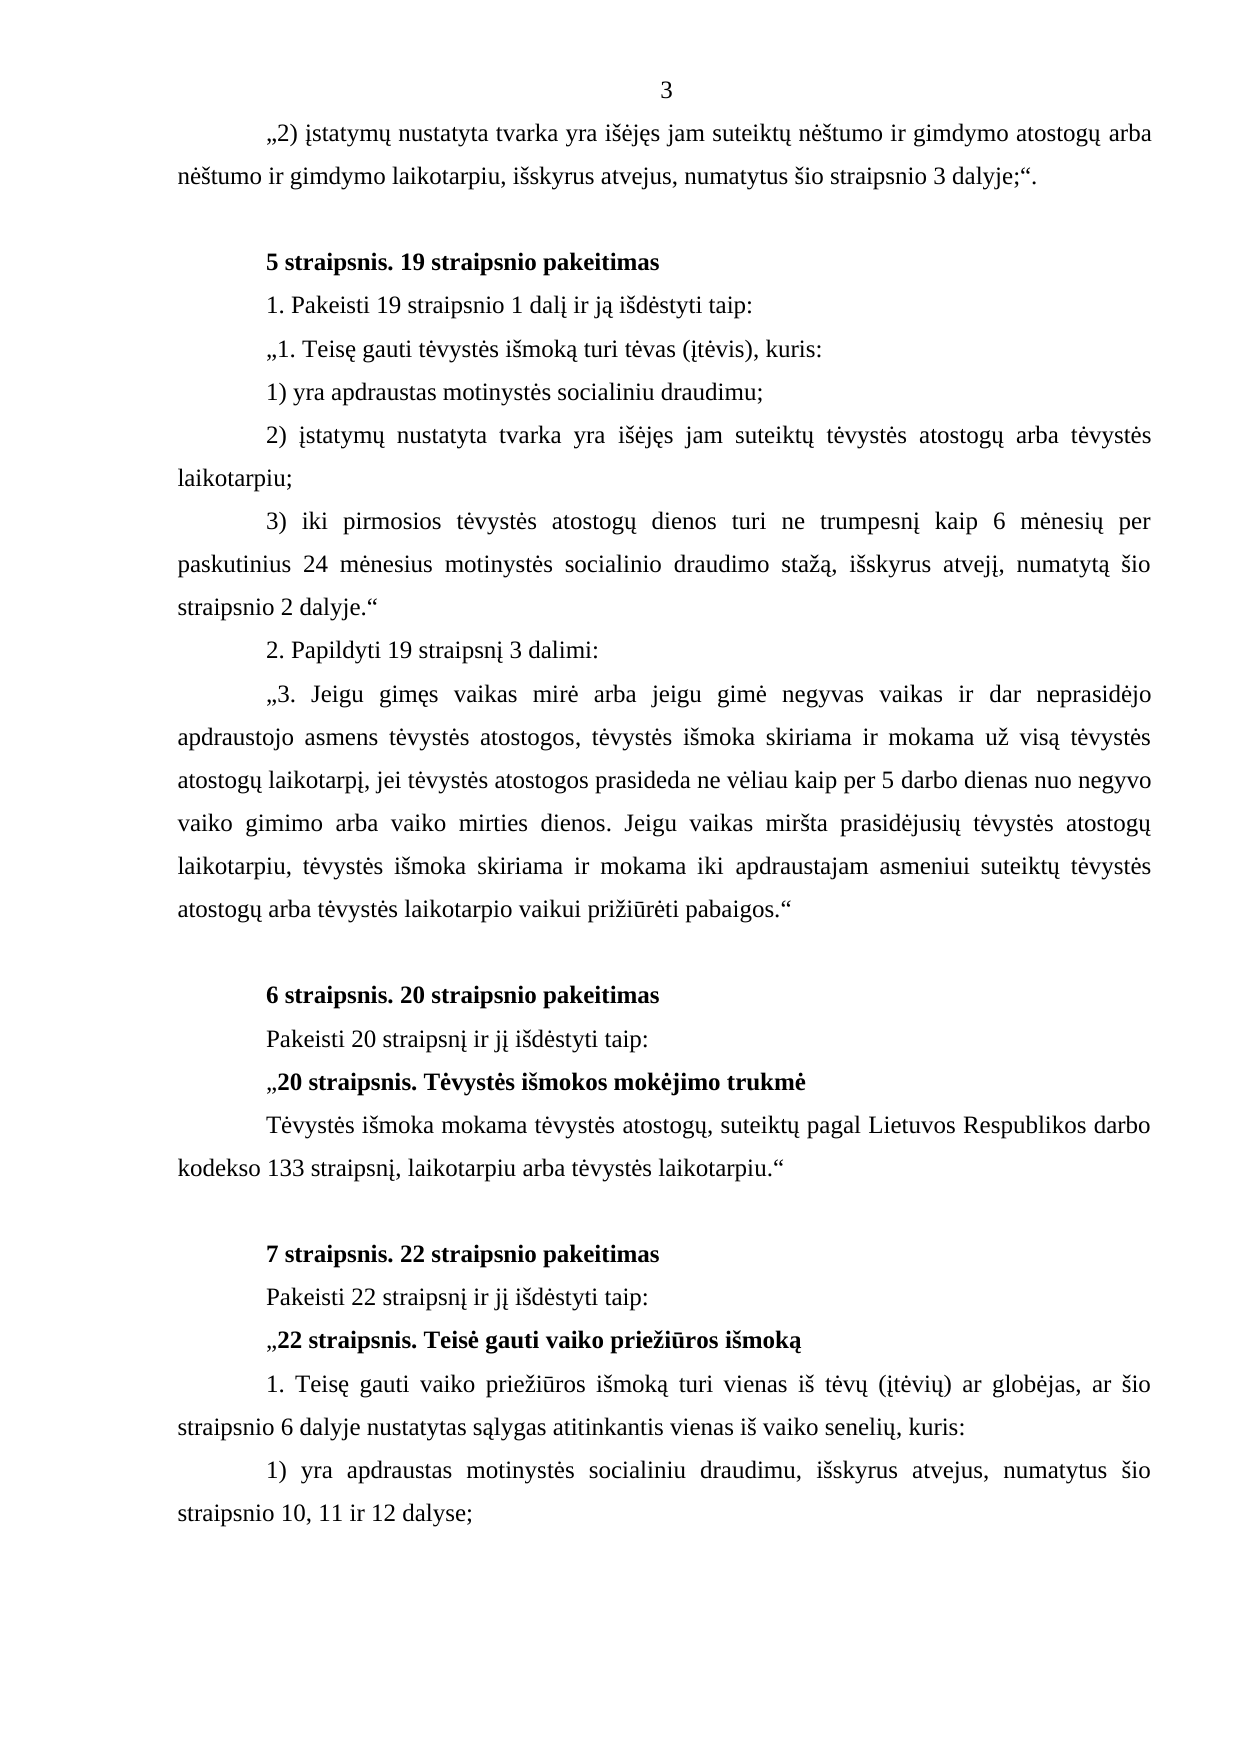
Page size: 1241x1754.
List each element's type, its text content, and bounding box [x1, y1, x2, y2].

text Tėvystės išmoka mokama tėvystės atostogų, suteiktų pagal Lietuvos Respublikos darbo kodekso 133 straipsnį, laikotarpiu arba tėvystės laikotarpiu.“ [177, 1110, 1152, 1182]
text 7 straipsnis. 22 straipsnio pakeitimas [177, 1239, 1152, 1268]
text 5 straipsnis. 19 straipsnio pakeitimas [177, 247, 1152, 276]
text 2. Papildyti 19 straipsnį 3 dalimi: [177, 636, 1152, 664]
text „3. Jeigu gimęs vaikas mirė arba jeigu gimė negyvas vaikas ir dar neprasidėjo apdraustojo asmens tėvystės atostogos, tėvystės išmoka skiriama ir mokama už visą tėvystės atostogų laikotarpį, jei tėvystės atostogos prasideda ne vėliau kaip per 5 darbo dienas nuo negyvo vaiko gimimo arba vaiko mirties dienos. Jeigu vaikas miršta prasidėjusių tėvystės atostogų laikotarpiu, tėvystės išmoka skiriama ir mokama iki apdraustajam asmeniui suteiktų tėvystės atostogų arba tėvystės laikotarpio vaikui prižiūrėti pabaigos.“ [177, 679, 1152, 923]
text „22 straipsnis. Teisė gauti vaiko priežiūros išmoką [177, 1326, 1152, 1354]
text „2) įstatymų nustatyta tvarka yra išėjęs jam suteiktų nėštumo ir gimdymo atostogų arba nėštumo ir gimdymo laikotarpiu, išskyrus atvejus, numatytus šio straipsnio 3 dalyje;“. [177, 118, 1152, 190]
text 3) iki pirmosios tėvystės atostogų dienos turi ne trumpesnį kaip 6 mėnesių per paskutinius 24 mėnesius motinystės socialinio draudimo stažą, išskyrus atvejį, numatytą šio straipsnio 2 dalyje.“ [177, 506, 1152, 621]
text 1) yra apdraustas motinystės socialiniu draudimu, išskyrus atvejus, numatytus šio straipsnio 10, 11 ir 12 dalyse; [177, 1455, 1152, 1527]
text „20 straipsnis. Tėvystės išmokos mokėjimo trukmė [177, 1067, 1152, 1096]
text 1. Pakeisti 19 straipsnio 1 dalį ir ją išdėstyti taip: [177, 291, 1152, 319]
text Pakeisti 20 straipsnį ir jį išdėstyti taip: [177, 1024, 1152, 1052]
text Pakeisti 22 straipsnį ir jį išdėstyti taip: [177, 1282, 1152, 1311]
text „1. Teisę gauti tėvystės išmoką turi tėvas (įtėvis), kuris: [177, 334, 1152, 362]
text 1. Teisę gauti vaiko priežiūros išmoką turi vienas iš tėvų (įtėvių) ar globėjas, ar šio straipsnio 6 dalyje nustatytas sąlygas atitinkantis vienas iš vaiko senelių, kuris: [177, 1369, 1152, 1441]
text 2) įstatymų nustatyta tvarka yra išėjęs jam suteiktų tėvystės atostogų arba tėvystės laikotarpiu; [177, 420, 1152, 492]
text 6 straipsnis. 20 straipsnio pakeitimas [177, 981, 1152, 1009]
text 1) yra apdraustas motinystės socialiniu draudimu; [177, 377, 1152, 406]
